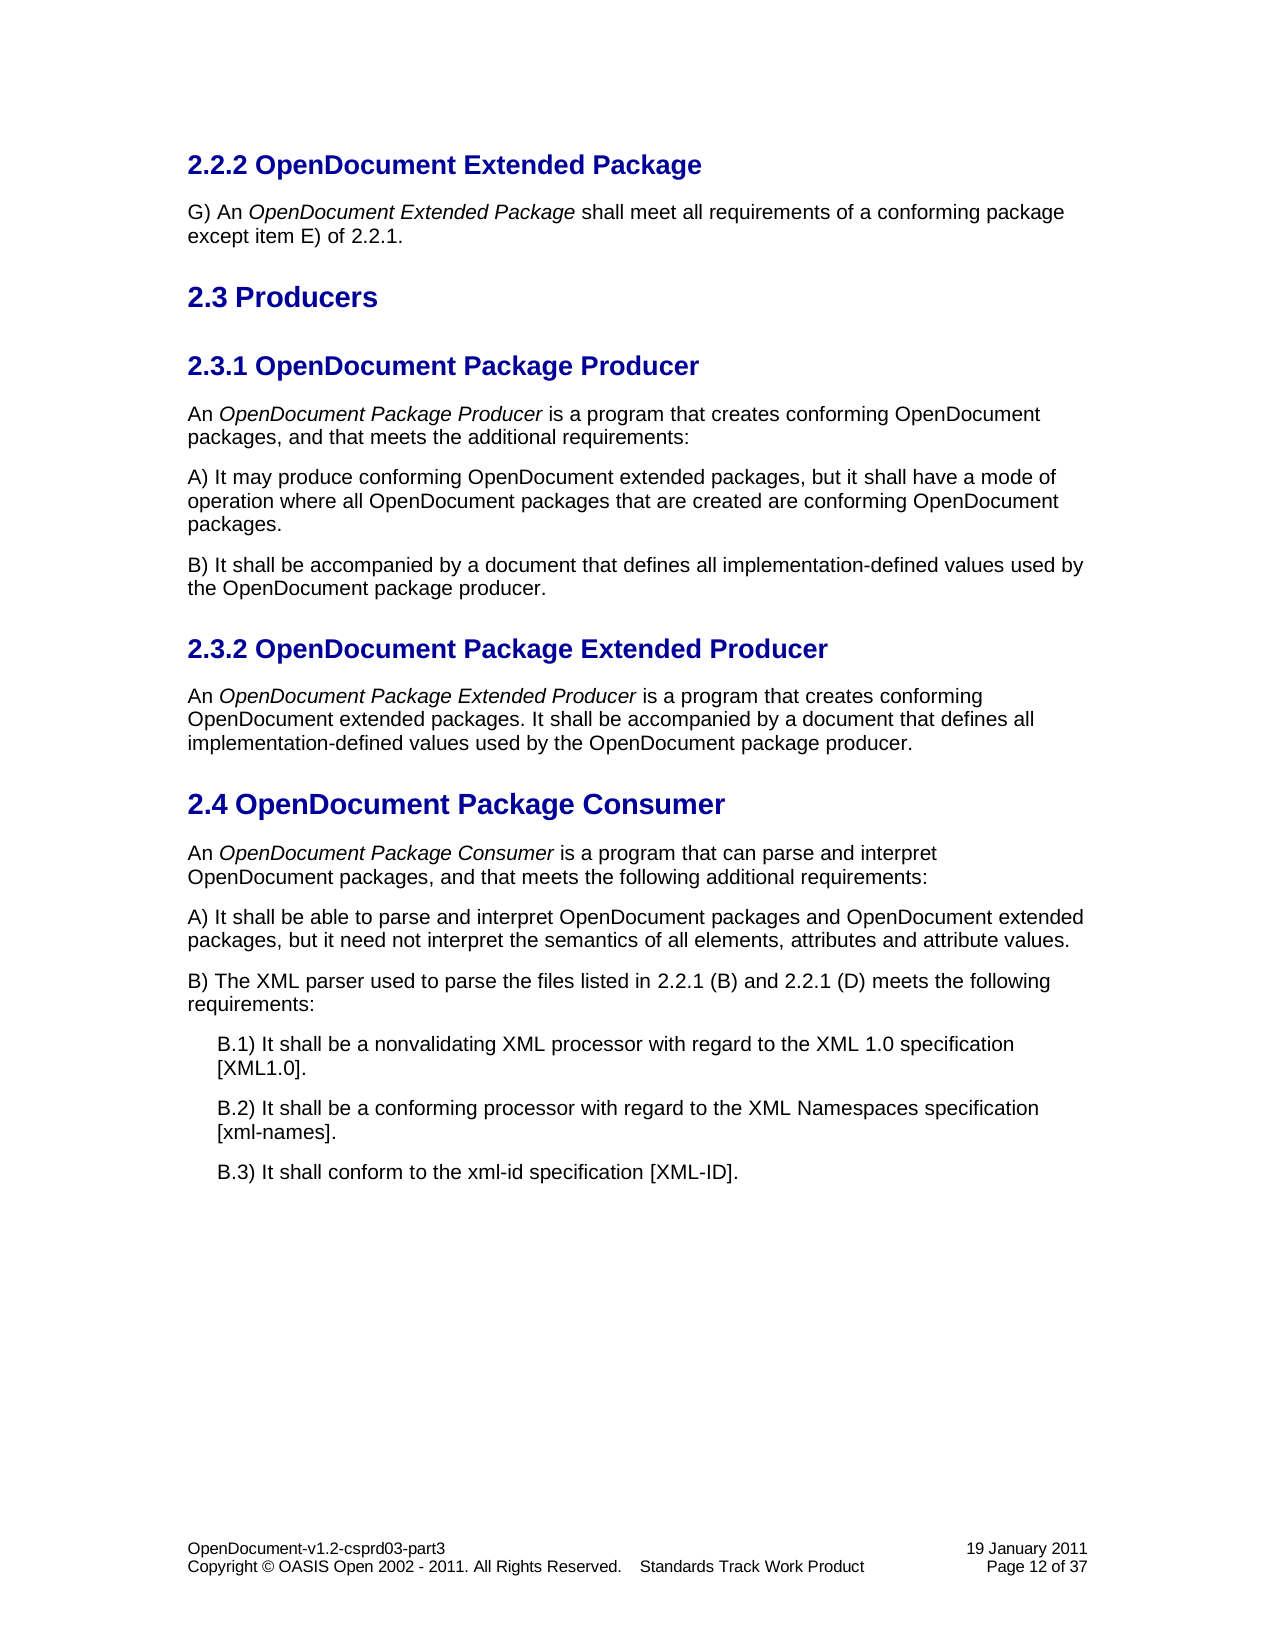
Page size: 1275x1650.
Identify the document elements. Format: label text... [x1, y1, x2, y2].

text An OpenDocument Package Consumer is a program that can parse and interpret OpenDocument packages, and that meets the following additional requirements: [187, 842, 1088, 889]
text An OpenDocument Package Extended Producer is a program that creates conforming OpenDocument extended packages. It shall be accompanied by a document that defines all implementation-defined values used by the OpenDocument package producer. [187, 684, 1088, 755]
subtitle OpenDocument Package Extended Producer [187, 633, 1088, 663]
list It shall be able to parse and interpret OpenDocument packages and OpenDocument extended packages, but it need not interpret the semantics of all elements, attributes and attribute values. [187, 905, 1088, 952]
list An OpenDocument Extended Package shall meet all requirements of a conforming package except item E) of 2.2.1. [187, 201, 1088, 248]
list It may produce conforming OpenDocument extended packages, but it shall have a mode of operation where all OpenDocument packages that are created are conforming OpenDocument packages. [187, 466, 1088, 536]
text An OpenDocument Package Producer is a program that creates conforming OpenDocument packages, and that meets the additional requirements: [187, 402, 1088, 449]
list The XML parser used to parse the files listed in 2.2.1 (B) and 2.2.1 (D) meets the following requirements: [187, 969, 1088, 1016]
subtitle Producers [187, 281, 1088, 314]
list It shall be accompanied by a document that defines all implementation-defined values used by the OpenDocument package producer. [187, 553, 1088, 600]
subtitle OpenDocument Package Consumer [187, 788, 1088, 821]
subtitle OpenDocument Extended Package [187, 150, 1088, 180]
list It shall be a nonvalidating XML processor with regard to the XML 1.0 specification [XML1.0]. [187, 1033, 1088, 1080]
list It shall be a conforming processor with regard to the XML Namespaces specification [xml-names]. [187, 1097, 1088, 1144]
list It shall conform to the xml-id specification [XML-ID]. [187, 1160, 1088, 1184]
subtitle OpenDocument Package Producer [187, 351, 1088, 381]
